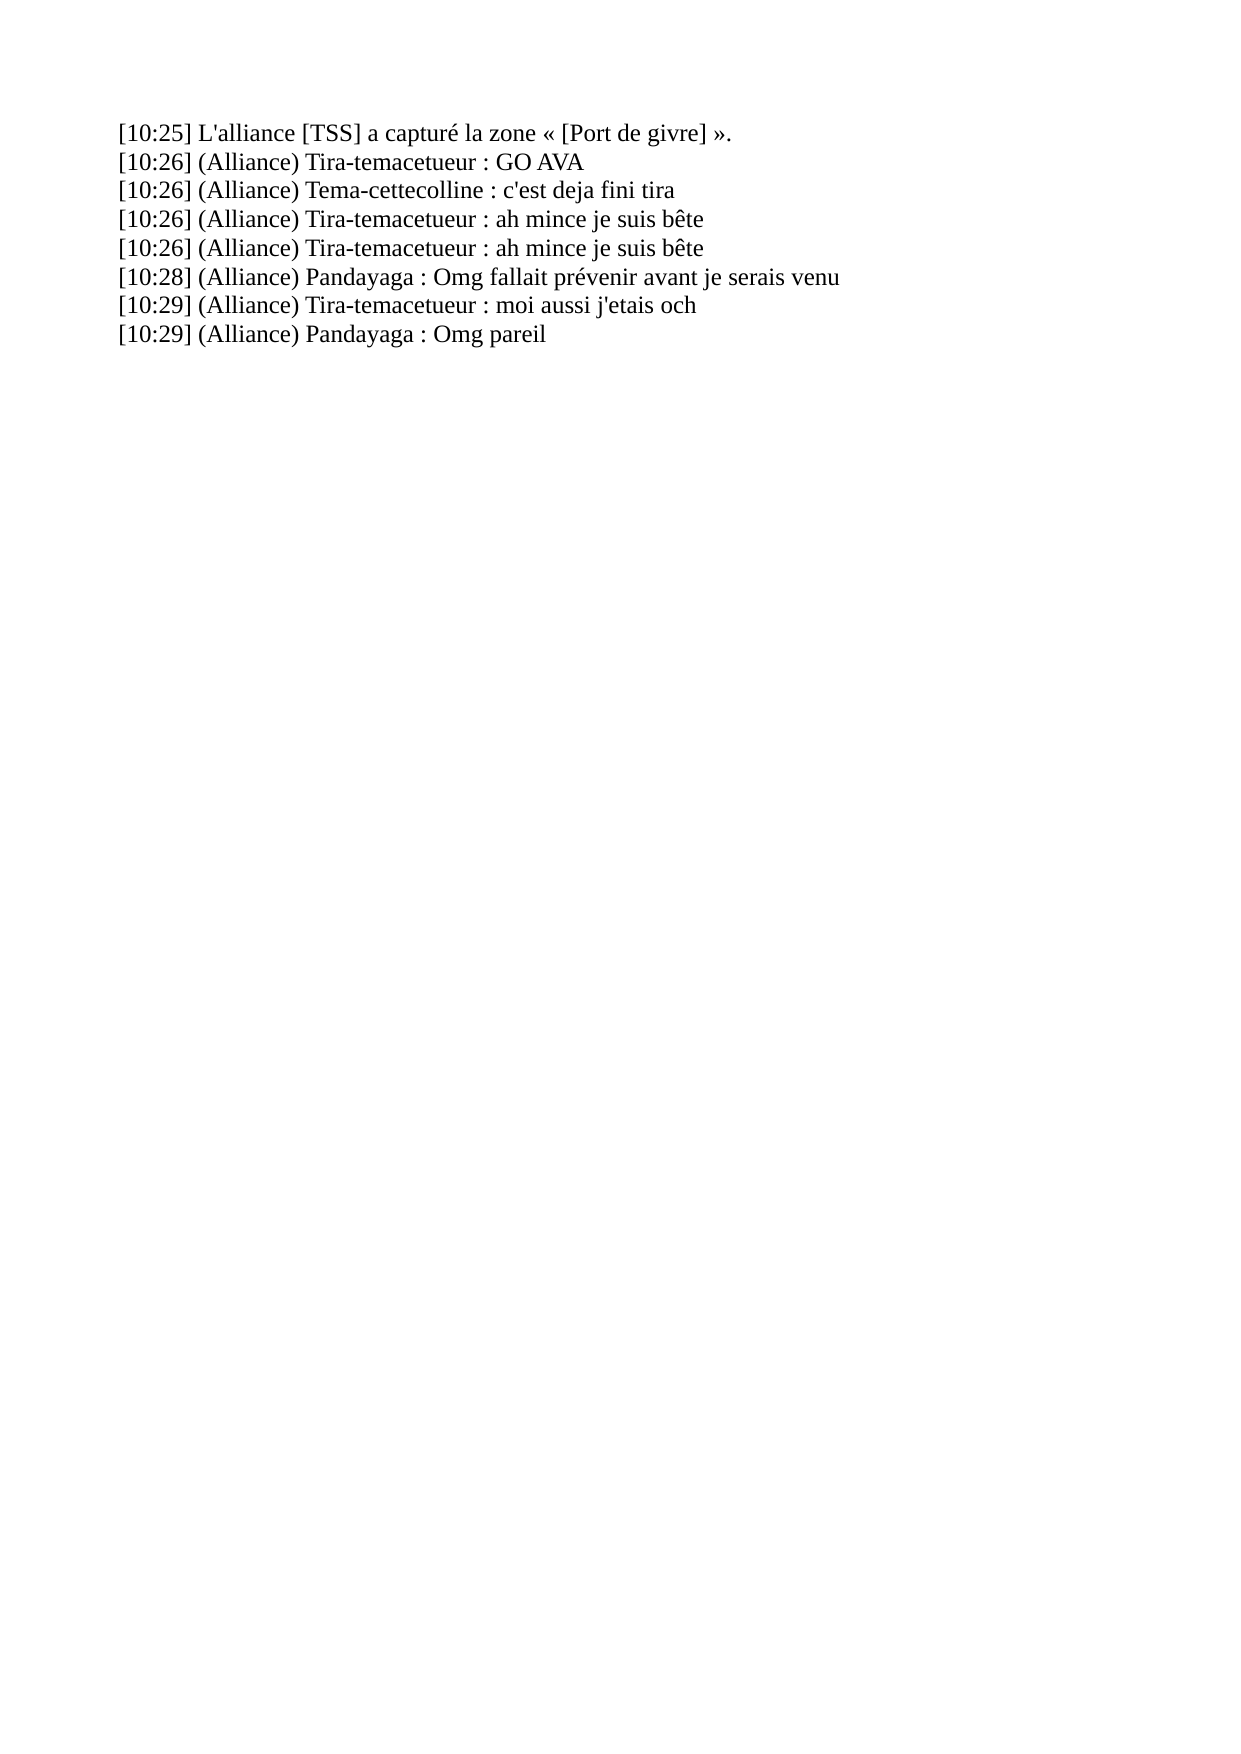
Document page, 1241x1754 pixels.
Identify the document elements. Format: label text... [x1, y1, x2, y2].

text [10:26] (Alliance) Tira-temacetueur : ah mince je suis bête [118, 233, 1122, 262]
text [10:26] (Alliance) Tira-temacetueur : ah mince je suis bête [118, 204, 1122, 233]
text [10:26] (Alliance) Tira-temacetueur : GO AVA [118, 147, 1122, 176]
text [10:29] (Alliance) Tira-temacetueur : moi aussi j'etais och [118, 291, 1122, 319]
text [10:25] L'alliance [TSS] a capturé la zone « [Port de givre] ». [118, 118, 1122, 147]
text [10:29] (Alliance) Pandayaga : Omg pareil [118, 319, 1122, 348]
text [10:28] (Alliance) Pandayaga : Omg fallait prévenir avant je serais venu [118, 262, 1122, 291]
text [10:26] (Alliance) Tema-cettecolline : c'est deja fini tira [118, 176, 1122, 204]
